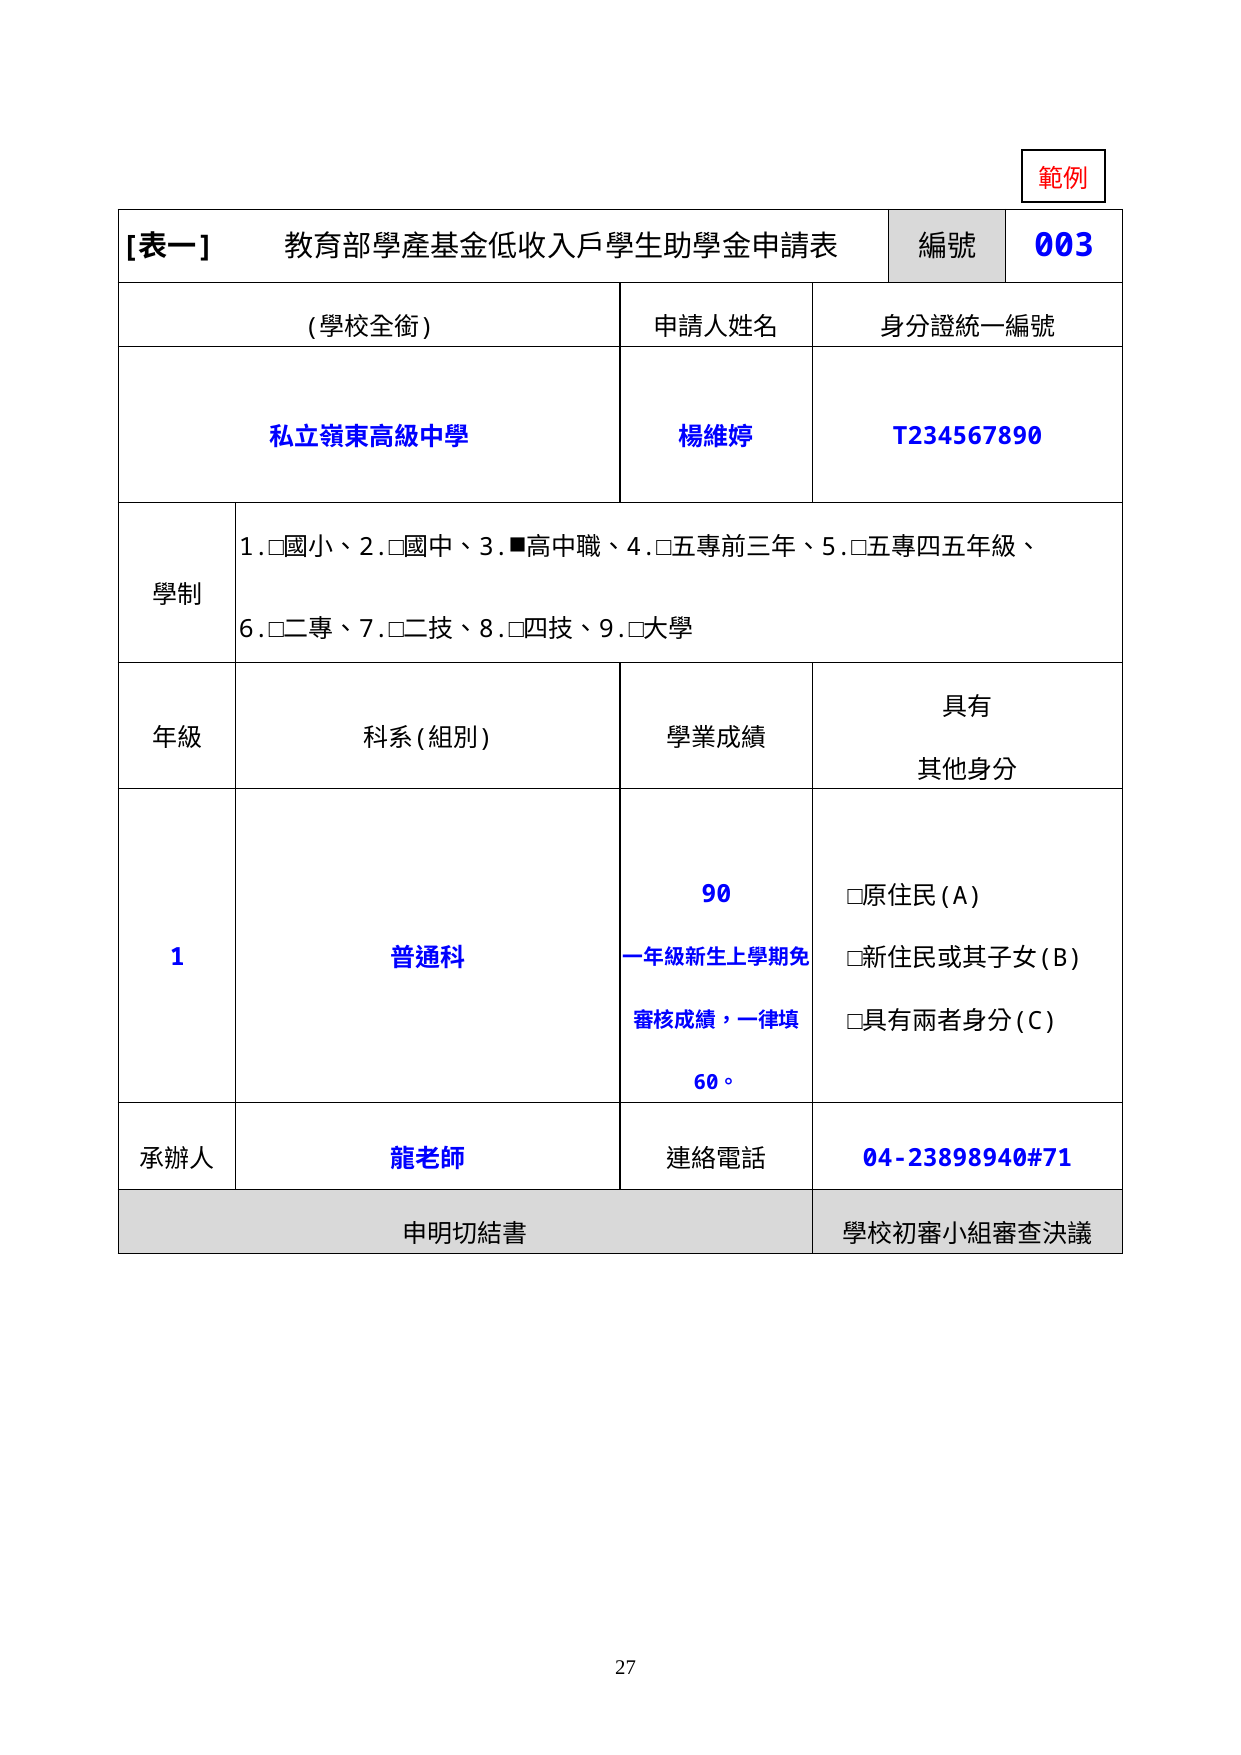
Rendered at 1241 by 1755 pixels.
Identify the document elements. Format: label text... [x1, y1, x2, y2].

table_header 編號 [889, 210, 1005, 282]
table_cell 承辦人 [119, 1103, 235, 1189]
table_cell 科系(組別) [236, 663, 619, 788]
table_cell 楊維婷 [621, 347, 812, 502]
table_cell 學制 [119, 503, 235, 662]
table_cell 申明切結書 [119, 1190, 812, 1253]
table_cell 龍老師 [236, 1103, 619, 1189]
table_cell 具有 其他身分 [813, 663, 1122, 788]
table_cell 申請人姓名 [621, 283, 812, 346]
table_cell (學校全銜) [119, 283, 619, 346]
table_cell 學校初審小組審查決議 [813, 1190, 1122, 1253]
table_cell 年級 [119, 663, 235, 788]
table_cell 連絡電話 [621, 1103, 812, 1189]
table_cell 學業成績 [621, 663, 812, 788]
table_cell 1.□國小、2.□國中、3.■高中職、4.□五專前三年、5.□五專四五年級、 6.□二專、7.□二技、8.□四技、9.□大學 [236, 503, 1122, 662]
table_header [表一] 教育部學產基金低收入戶學生助學金申請表 [119, 210, 888, 282]
table_cell 身分證統一編號 [813, 283, 1122, 346]
table_cell 普通科 [236, 789, 619, 1102]
table_cell T234567890 [813, 347, 1122, 502]
text 範例 [1038, 158, 1089, 194]
table_header 003 [1006, 210, 1122, 282]
table_cell 04-23898940#71 [813, 1103, 1122, 1189]
table_cell 1 [119, 789, 235, 1102]
table_cell 90 一年級新生上學期免審核成績，一律填60。 [621, 789, 812, 1102]
table_cell □原住民(A) □新住民或其子女(B) □具有兩者身分(C) [813, 789, 1122, 1102]
table_cell 私立嶺東高級中學 [119, 347, 619, 502]
